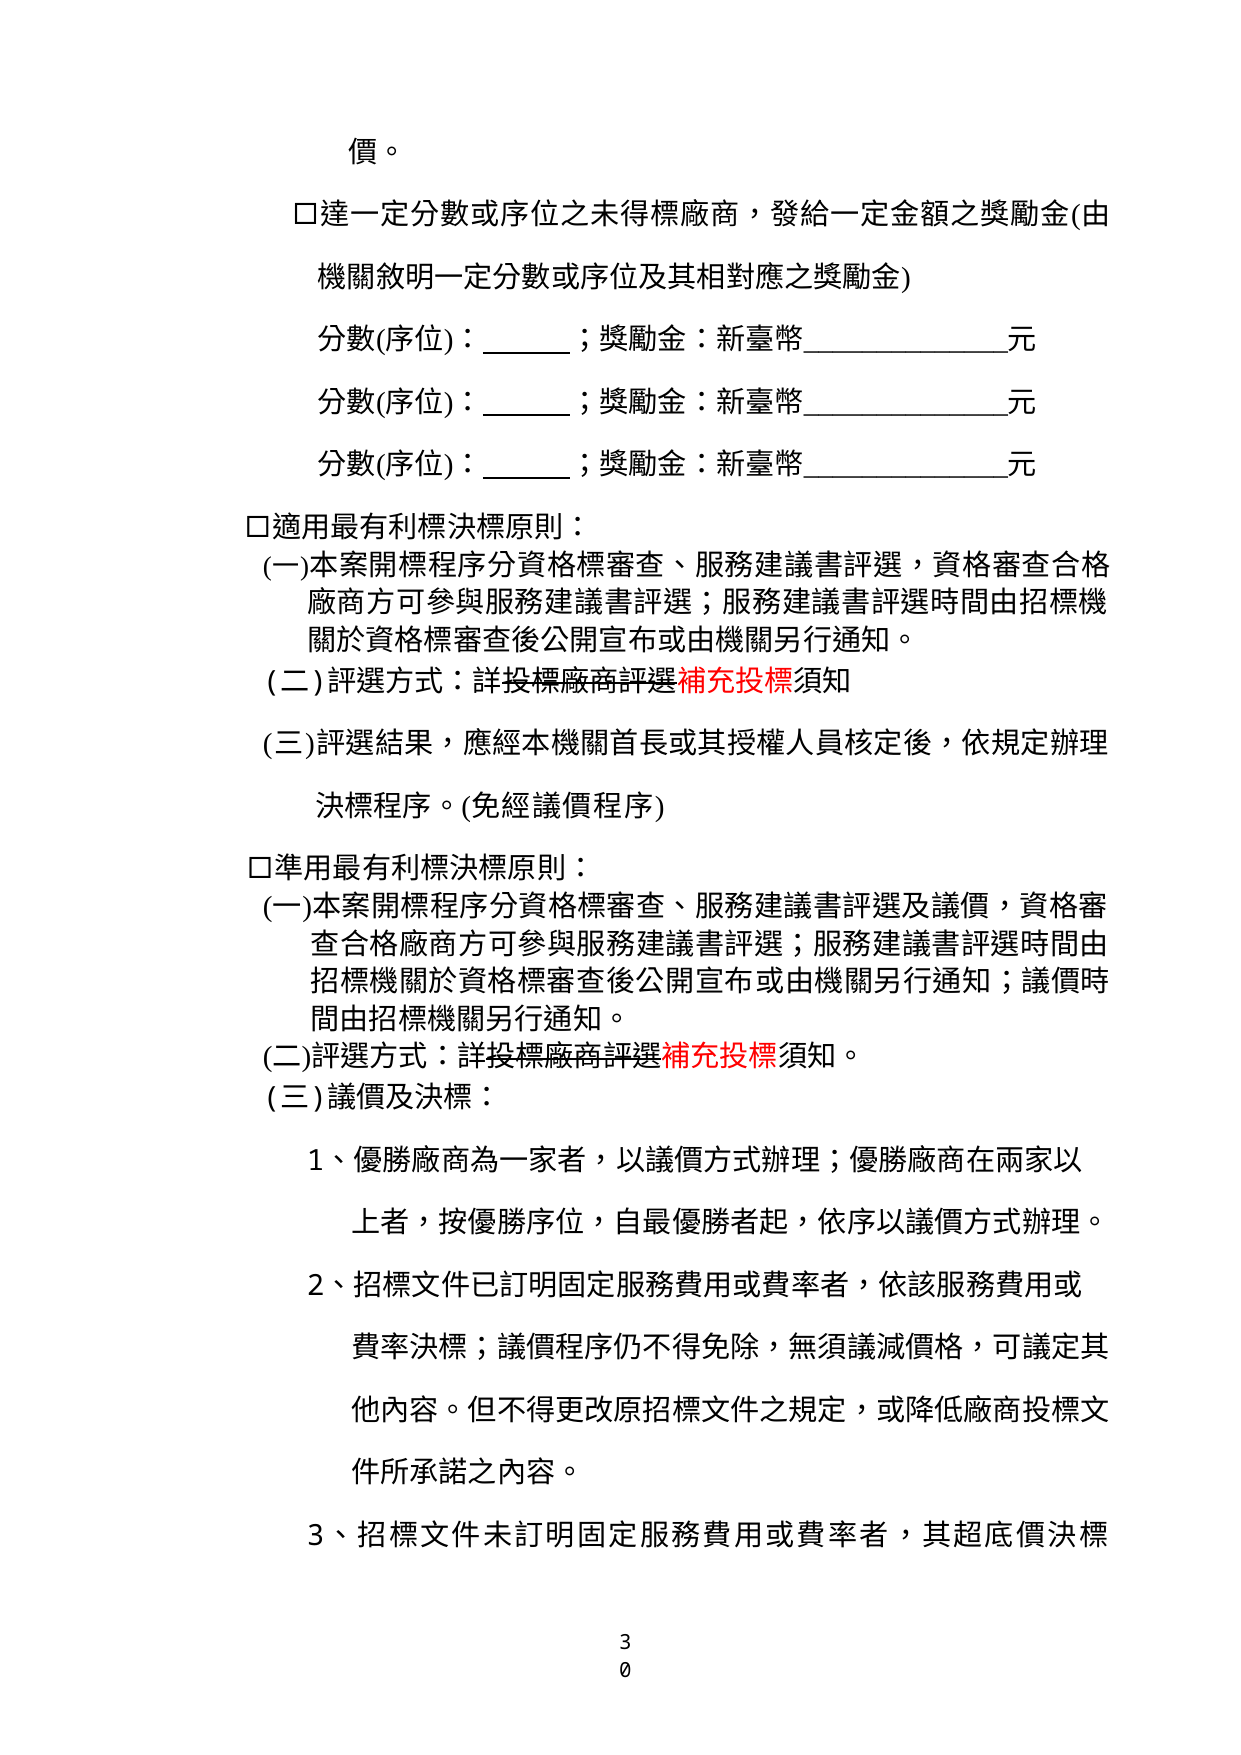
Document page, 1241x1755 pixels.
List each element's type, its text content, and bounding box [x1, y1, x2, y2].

text 分數(序位)： ；獎勵金：新臺幣______________元 [317, 358, 1110, 420]
text 分數(序位)： ；獎勵金：新臺幣______________元 [317, 295, 1110, 358]
text 3、招標文件未訂明固定服務費用或費率者，其超底價決標 [307, 1491, 1110, 1553]
text 2、招標文件已訂明固定服務費用或費率者，依該服務費用或費率決標；議價程序仍不得免除，無須議減價格，可議定其他內容。但不得更改原招標文件之規定，或降低廠商投標文件所承諾之內容。 [307, 1241, 1110, 1491]
text 適用最有利標決標原則： [142, 483, 1110, 545]
text (二)評選方式：詳投標廠商評選補充投標須知。 [263, 1037, 1110, 1074]
text (三)評選結果，應經本機關首長或其授權人員核定後，依規定辦理決標程序。(免經議價程序) [263, 699, 1110, 824]
text (一)本案開標程序分資格標審查、服務建議書評選及議價，資格審查合格廠商方可參與服務建議書評選；服務建議書評選時間由招標機關於資格標審查後公開宣布或由機關另行通知；議價時間由招標機關另行通知。 [263, 887, 1110, 1037]
text 達一定分數或序位之未得標廠商，發給一定金額之獎勵金(由機關敘明一定分數或序位及其相對應之獎勵金) [292, 170, 1110, 295]
text 分數(序位)： ；獎勵金：新臺幣______________元 [317, 420, 1110, 483]
text 1、優勝廠商為一家者，以議價方式辦理；優勝廠商在兩家以上者，按優勝序位，自最優勝者起，依序以議價方式辦理。 [307, 1116, 1110, 1241]
text (二)評選方式：詳投標廠商評選補充投標須知 [263, 658, 1110, 699]
text 準用最有利標決標原則： [247, 824, 1110, 887]
text 價。 [130, 108, 1110, 170]
text (一)本案開標程序分資格標審查、服務建議書評選，資格審查合格廠商方可參與服務建議書評選；服務建議書評選時間由招標機關於資格標審查後公開宣布或由機關另行通知。 [263, 545, 1110, 658]
text (三)議價及決標： [263, 1074, 1110, 1116]
